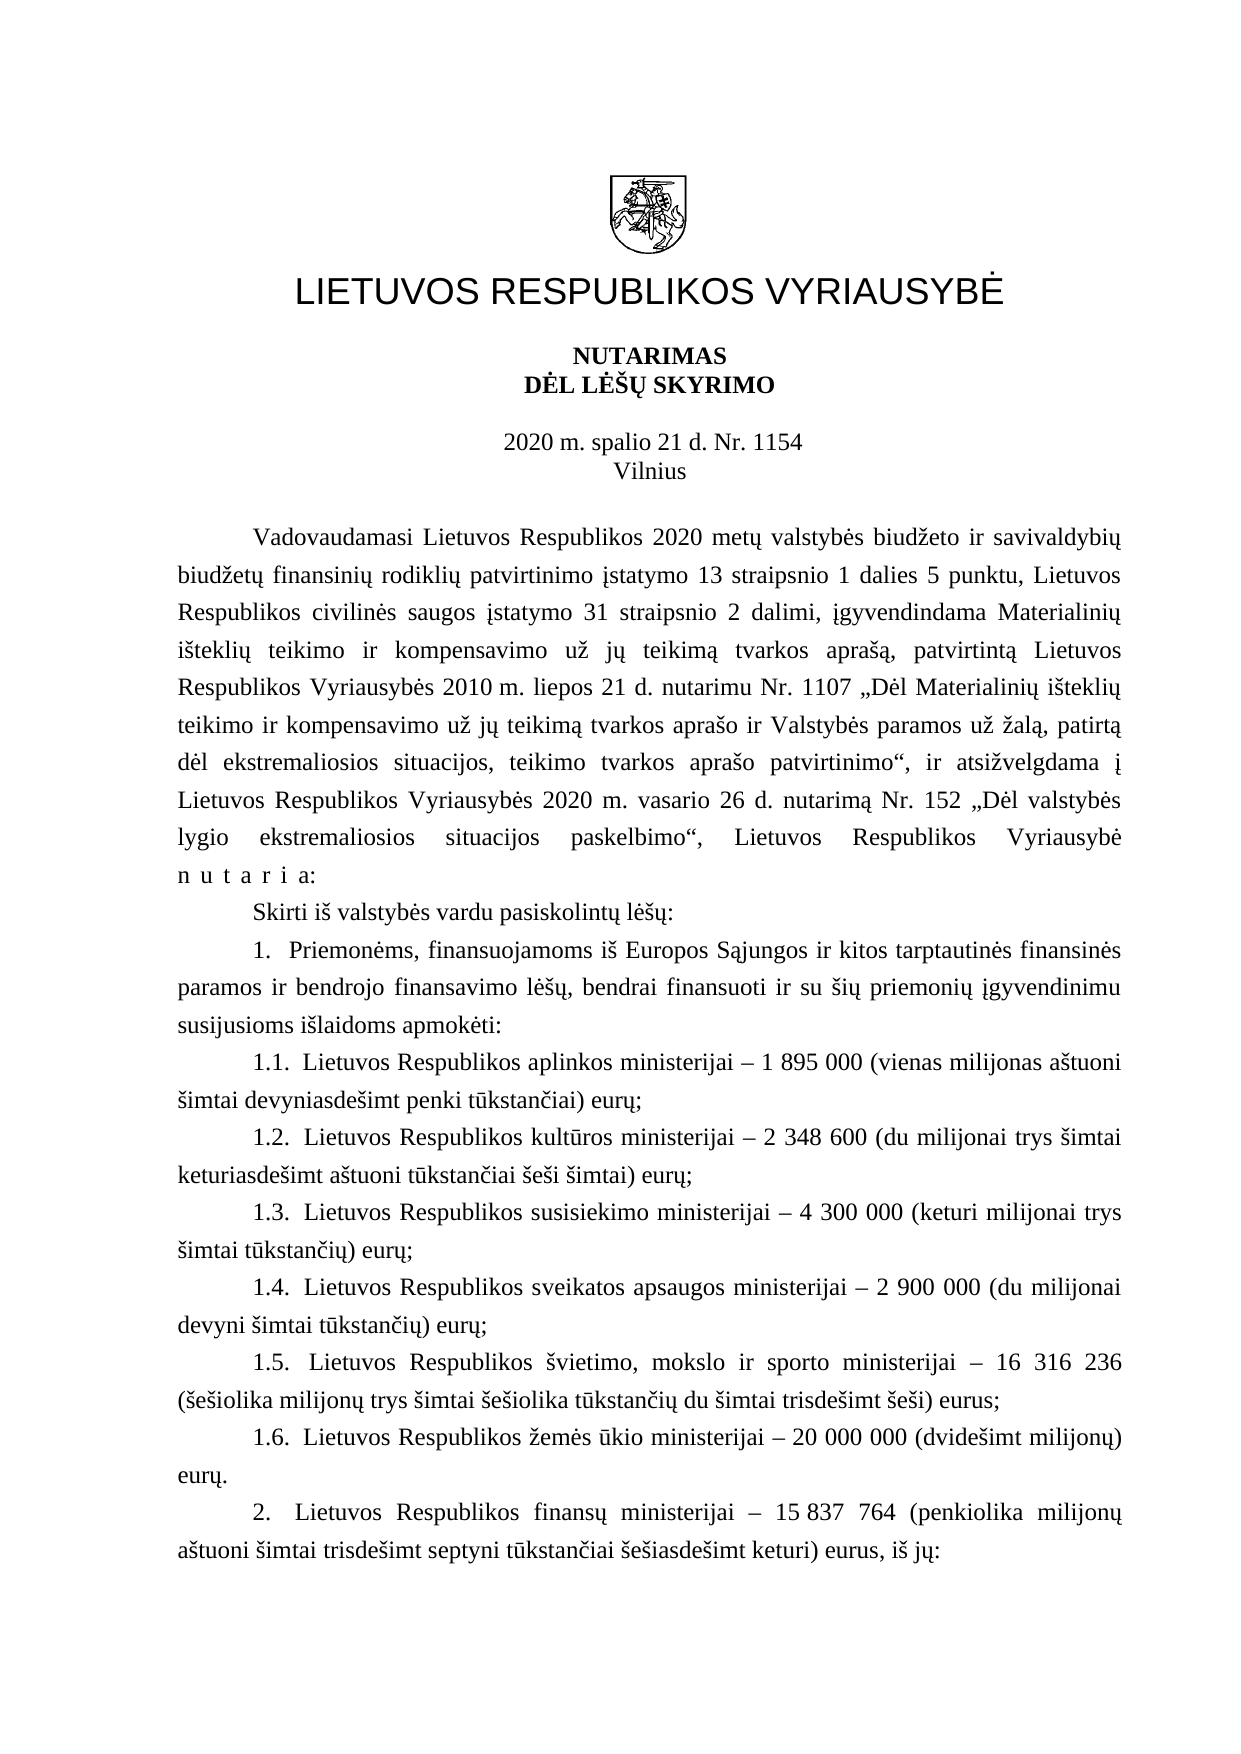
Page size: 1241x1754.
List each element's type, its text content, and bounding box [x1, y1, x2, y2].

text 1.3. Lietuvos Respublikos susisiekimo ministerijai – 4 300 000 (keturi milijonai trys šimtai tūkstančių) eurų; [177, 1188, 1122, 1263]
text 1.5. Lietuvos Respublikos švietimo, mokslo ir sporto ministerijai – 16 316 236 (šešiolika milijonų trys šimtai šešiolika tūkstančių du šimtai trisdešimt šeši) eurus; [177, 1338, 1122, 1413]
text 2. Lietuvos Respublikos finansų ministerijai – 15 837 764 (penkiolika milijonų aštuoni šimtai trisdešimt septyni tūkstančiai šešiasdešimt keturi) eurus, iš jų: [177, 1488, 1122, 1563]
text 1.1. Lietuvos Respublikos aplinkos ministerijai – 1 895 000 (vienas milijonas aštuoni šimtai devyniasdešimt penki tūkstančiai) eurų; [177, 1038, 1122, 1113]
text 1.6. Lietuvos Respublikos žemės ūkio ministerijai – 20 000 000 (dvidešimt milijonų) eurų. [177, 1413, 1122, 1488]
text Lietuvos Respublikos Vyriausybė [177, 269, 1122, 312]
text 1. Priemonėms, finansuojamoms iš Europos Sąjungos ir kitos tarptautinės finansinės paramos ir bendrojo finansavimo lėšų, bendrai finansuoti ir su šių priemonių įgyvendinimu susijusioms išlaidoms apmokėti: [177, 926, 1122, 1038]
text DĖL lėšų skyrimo [177, 370, 1122, 398]
text Vadovaudamasi Lietuvos Respublikos 2020 metų valstybės biudžeto ir savivaldybių biudžetų finansinių rodiklių patvirtinimo įstatymo 13 straipsnio 1 dalies 5 punktu, Lietuvos Respublikos civilinės saugos įstatymo 31 straipsnio 2 dalimi, įgyvendindama Materialinių išteklių teikimo ir kompensavimo už jų teikimą tvarkos aprašą, patvirtintą Lietuvos Respublikos Vyriausybės 2010 m. liepos 21 d. nutarimu Nr. 1107 „Dėl Materialinių išteklių teikimo ir kompensavimo už jų teikimą tvarkos aprašo ir Valstybės paramos už žalą, patirtą dėl ekstremaliosios situacijos, teikimo tvarkos aprašo patvirtinimo“, ir atsižvelgdama į Lietuvos Respublikos Vyriausybės 2020 m. vasario 26 d. nutarimą Nr. 152 „Dėl valstybės lygio ekstremaliosios situacijos paskelbimo“, Lietuvos Respublikos Vyriausybė nutaria: [177, 513, 1122, 888]
text Vilnius [177, 456, 1122, 485]
text nutarimas [177, 341, 1122, 370]
text 2020 m. spalio 21 d. Nr. 1154 [177, 427, 1122, 456]
text 1.4. Lietuvos Respublikos sveikatos apsaugos ministerijai – 2 900 000 (du milijonai devyni šimtai tūkstančių) eurų; [177, 1263, 1122, 1338]
text Skirti iš valstybės vardu pasiskolintų lėšų: [177, 888, 1122, 926]
text 1.2. Lietuvos Respublikos kultūros ministerijai – 2 348 600 (du milijonai trys šimtai keturiasdešimt aštuoni tūkstančiai šeši šimtai) eurų; [177, 1113, 1122, 1188]
